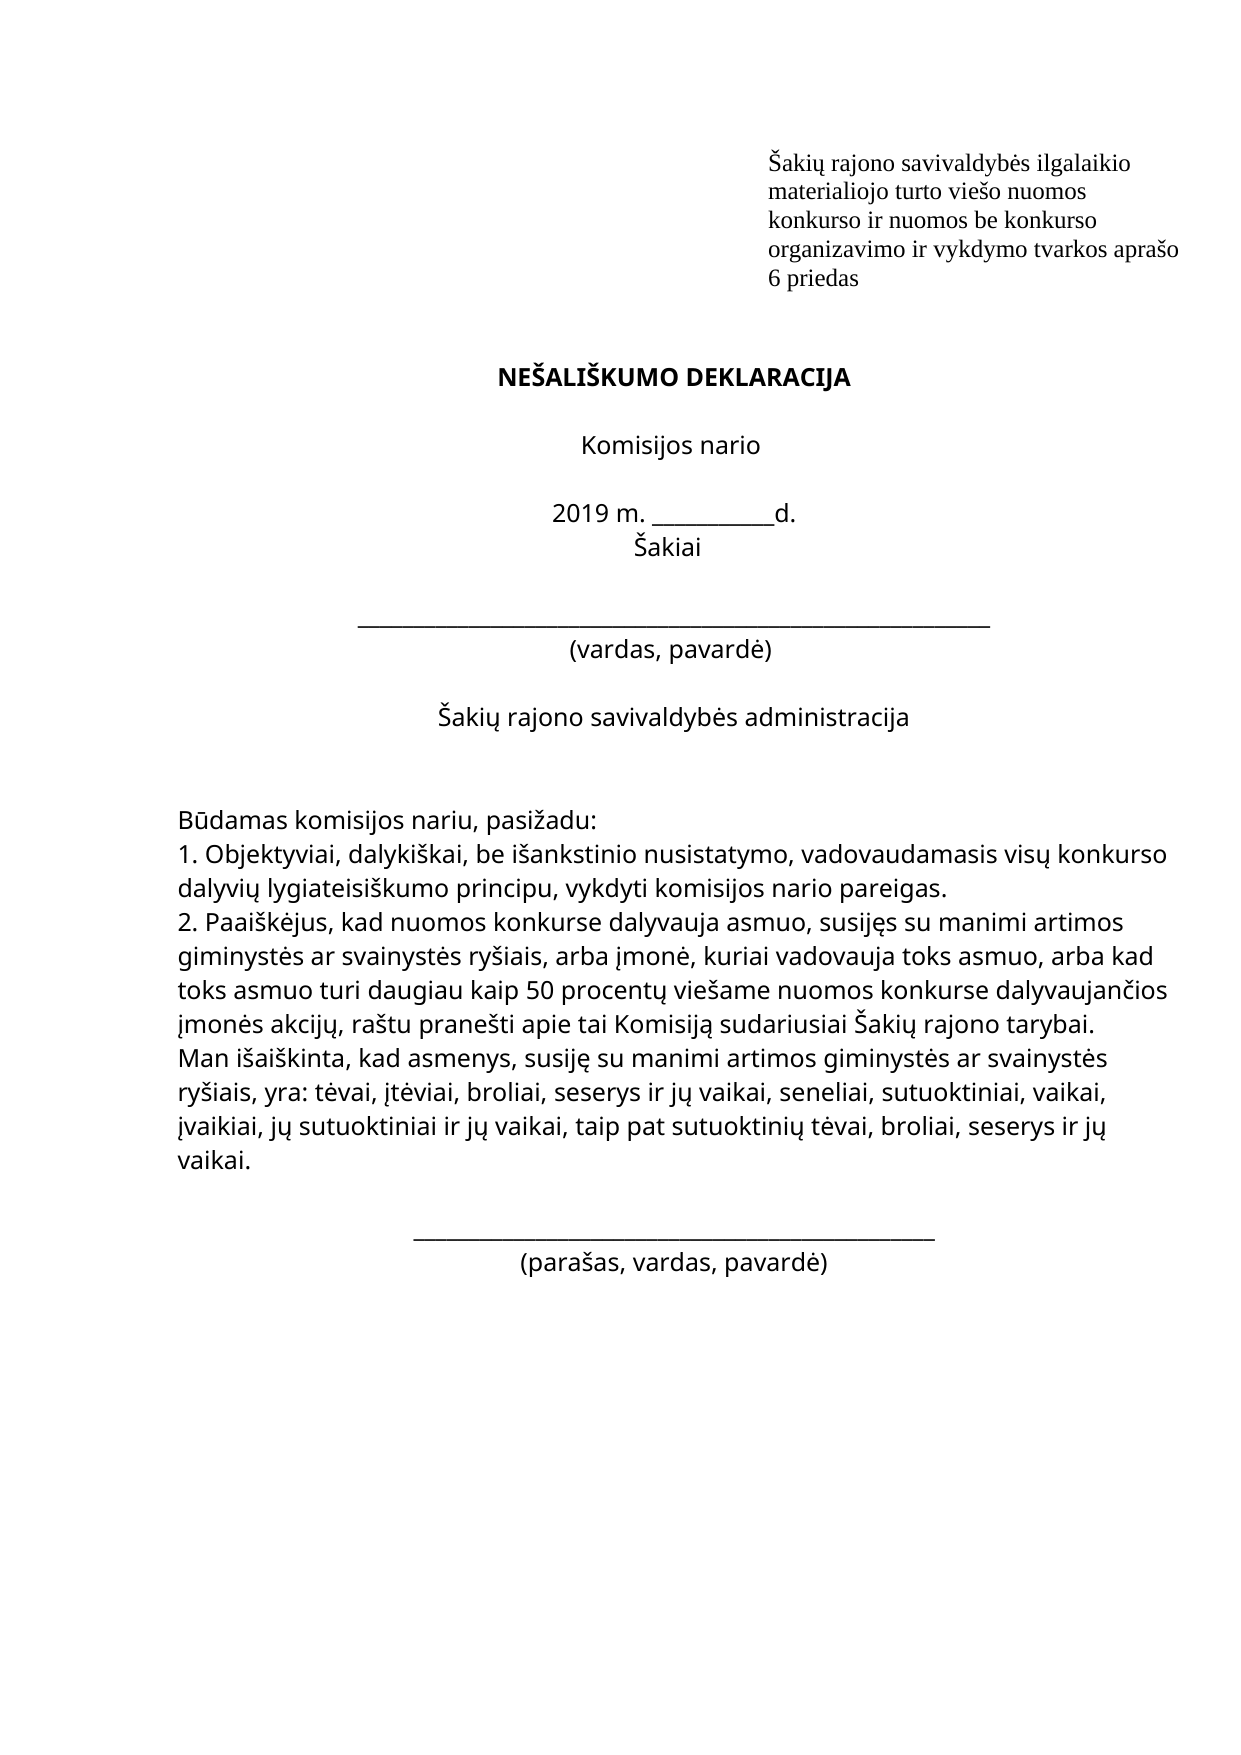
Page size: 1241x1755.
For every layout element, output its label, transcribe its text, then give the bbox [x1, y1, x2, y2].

text Šakiai [177, 530, 1171, 564]
text 1. Objektyviai, dalykiškai, be išankstinio nusistatymo, vadovaudamasis visų konkurso dalyvių lygiateisiškumo principu, vykdyti komisijos nario pareigas. [177, 836, 1171, 904]
text _______________________________________________ [177, 1211, 1171, 1245]
text Šakių rajono savivaldybės ilgalaikio [768, 148, 1181, 176]
text Būdamas komisijos nariu, pasižadu: [177, 802, 1171, 836]
text Komisijos nario [177, 428, 1171, 462]
text Man išaiškinta, kad asmenys, susiję su manimi artimos giminystės ar svainystės ryšiais, yra: tėvai, įtėviai, broliai, seserys ir jų vaikai, seneliai, sutuoktiniai, vaikai, įvaikiai, jų sutuoktiniai ir jų vaikai, taip pat sutuoktinių tėvai, broliai, seserys ir jų vaikai. [177, 1041, 1171, 1177]
text 2. Paaiškėjus, kad nuomos konkurse dalyvauja asmuo, susijęs su manimi artimos giminystės ar svainystės ryšiais, arba įmonė, kuriai vadovauja toks asmuo, arba kad toks asmuo turi daugiau kaip 50 procentų viešame nuomos konkurse dalyvaujančios įmonės akcijų, raštu pranešti apie tai Komisiją sudariusiai Šakių rajono tarybai. [177, 904, 1171, 1041]
text _________________________________________________________ [177, 598, 1171, 632]
text organizavimo ir vykdymo tvarkos aprašo [768, 234, 1181, 263]
text Šakių rajono savivaldybės administracija [177, 700, 1171, 734]
text 6 priedas [768, 263, 1181, 291]
text 2019 m. ___________d. [177, 496, 1171, 530]
text NEŠALIŠKUMO DEKLARACIJA [177, 359, 1171, 393]
text materialiojo turto viešo nuomos [768, 176, 1181, 205]
text konkurso ir nuomos be konkurso [768, 205, 1181, 234]
text (vardas, pavardė) [177, 632, 1171, 666]
text (parašas, vardas, pavardė) [177, 1245, 1171, 1279]
